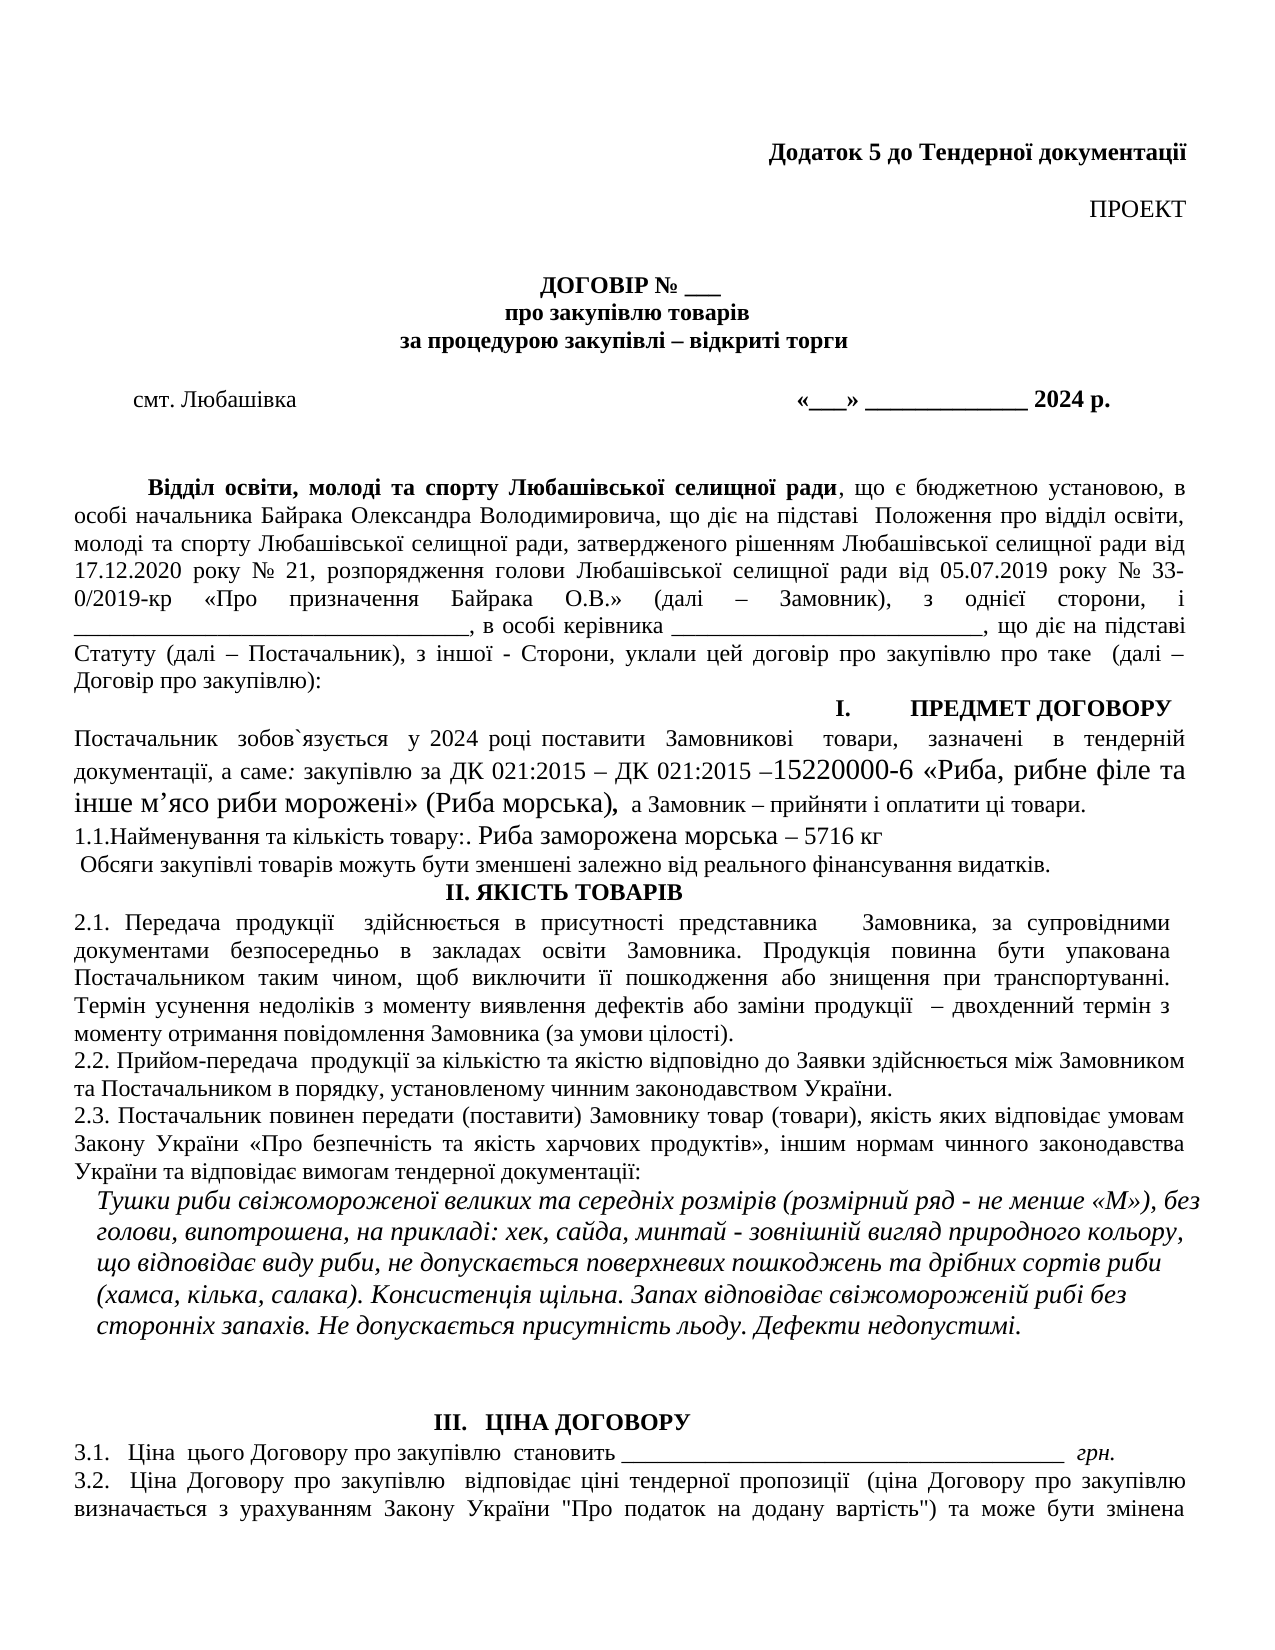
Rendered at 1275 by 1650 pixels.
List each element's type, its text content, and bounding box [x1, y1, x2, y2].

text II. ЯКІСТЬ ТОВАРІВ [74, 878, 1186, 906]
text 2.2. Прийом-передача продукції за кількістю та якістю відповідно до Заявки здійснюється між Замовником та Постачальником в порядку, установленому чинним законодавством України. [74, 1046, 1186, 1101]
text Відділ освіти, молоді та спорту Любашівської селищної ради, що є бюджетною установою, в особі начальника Байрака Олександра Володимировича, що діє на підставі Положення про відділ освіти, молоді та спорту Любашівської селищної ради, затвердженого рішенням Любашівської селищної ради від 17.12.2020 року № 21, розпорядження голови Любашівської селищної ради від 05.07.2019 року № 33-0/2019-кр «Про призначення Байрака О.В.» (далі – Замовник), з однієї сторони, і _________________________________, в особі керівника __________________________, що діє на підставі Статуту (далі – Постачальник), з іншої - Сторони, уклали цей договір про закупівлю про таке (далі – Договір про закупівлю): [74, 473, 1186, 694]
text за процедурою закупівлі – відкриті торги [74, 326, 1186, 354]
list ПРЕДМЕТ ДОГОВОРУ [835, 694, 1186, 722]
table_cell [85, 1340, 1222, 1374]
table_cell [85, 1374, 1222, 1408]
text про закупівлю товарів [74, 298, 1186, 326]
table_header Тушки риби свіжомороженої великих та середніх розмірів (розмірний ряд - не менше «М»), без голови, випотрошена, на прикладі: хек, сайда, минтай - зовнішній вигляд природного кольору, що відповідає виду риби, не допускається поверхневих пошкоджень та дрібних сортів риби (хамса, кілька, салака). Консистенція щільна. Запах відповідає свіжомороженій рибі без сторонніх запахів. Не допускається присутність льоду. Дефекти недопустимі. [85, 1184, 1222, 1340]
text Постачальник зобов`язується у 2024 році поставити Замовникові товари, зазначені в тендерній документації, а саме: закупівлю за ДК 021:2015 – ДК 021:2015 –15220000-6 «Риба, рибне філе та інше м’ясо риби морожені» (Риба морська), а Замовник – прийняти і оплатити ці товари. [74, 724, 1186, 819]
text 3.1. Ціна цього Договору про закупівлю становить _____________________________________ грн. [74, 1438, 1186, 1466]
text ПРОЕКТ [74, 194, 1186, 223]
text 3.2. Ціна Договору про закупівлю відповідає ціні тендерної пропозиції (ціна Договору про закупівлю визначається з урахуванням Закону України "Про податок на додану вартість") та може бути змінена [74, 1466, 1186, 1521]
text 2.3. Постачальник повинен передати (поставити) Замовнику товар (товари), якість яких відповідає умовам Закону України «Про безпечність та якість харчових продуктів», іншим нормам чинного законодавства України та відповідає вимогам тендерної документації: [74, 1101, 1186, 1184]
text Обсяги закупівлі товарів можуть бути зменшені залежно від реального фінансування видатків. [74, 850, 1186, 878]
text Додаток 5 до Тендерної документації [74, 137, 1186, 165]
text III. ЦІНА ДОГОВОРУ [74, 1408, 1186, 1436]
text смт. Любашівка «___» _____________ 2024 р. [74, 384, 1186, 413]
text 2.1. Передача продукції здійснюється в присутності представника Замовника, за супровідними документами безпосередньо в закладах освіти Замовника. Продукція повинна бути упакована Постачальником таким чином, щоб виключити її пошкодження або знищення при транспортуванні. Термін усунення недоліків з моменту виявлення дефектів або заміни продукції – двохденний термін з моменту отримання повідомлення Замовника (за умови цілості). [74, 908, 1172, 1046]
text 1.1.Найменування та кількість товару:. Риба заморожена морська – 5716 кг [74, 819, 1186, 850]
text ДОГОВІР № ___ [74, 271, 1186, 298]
